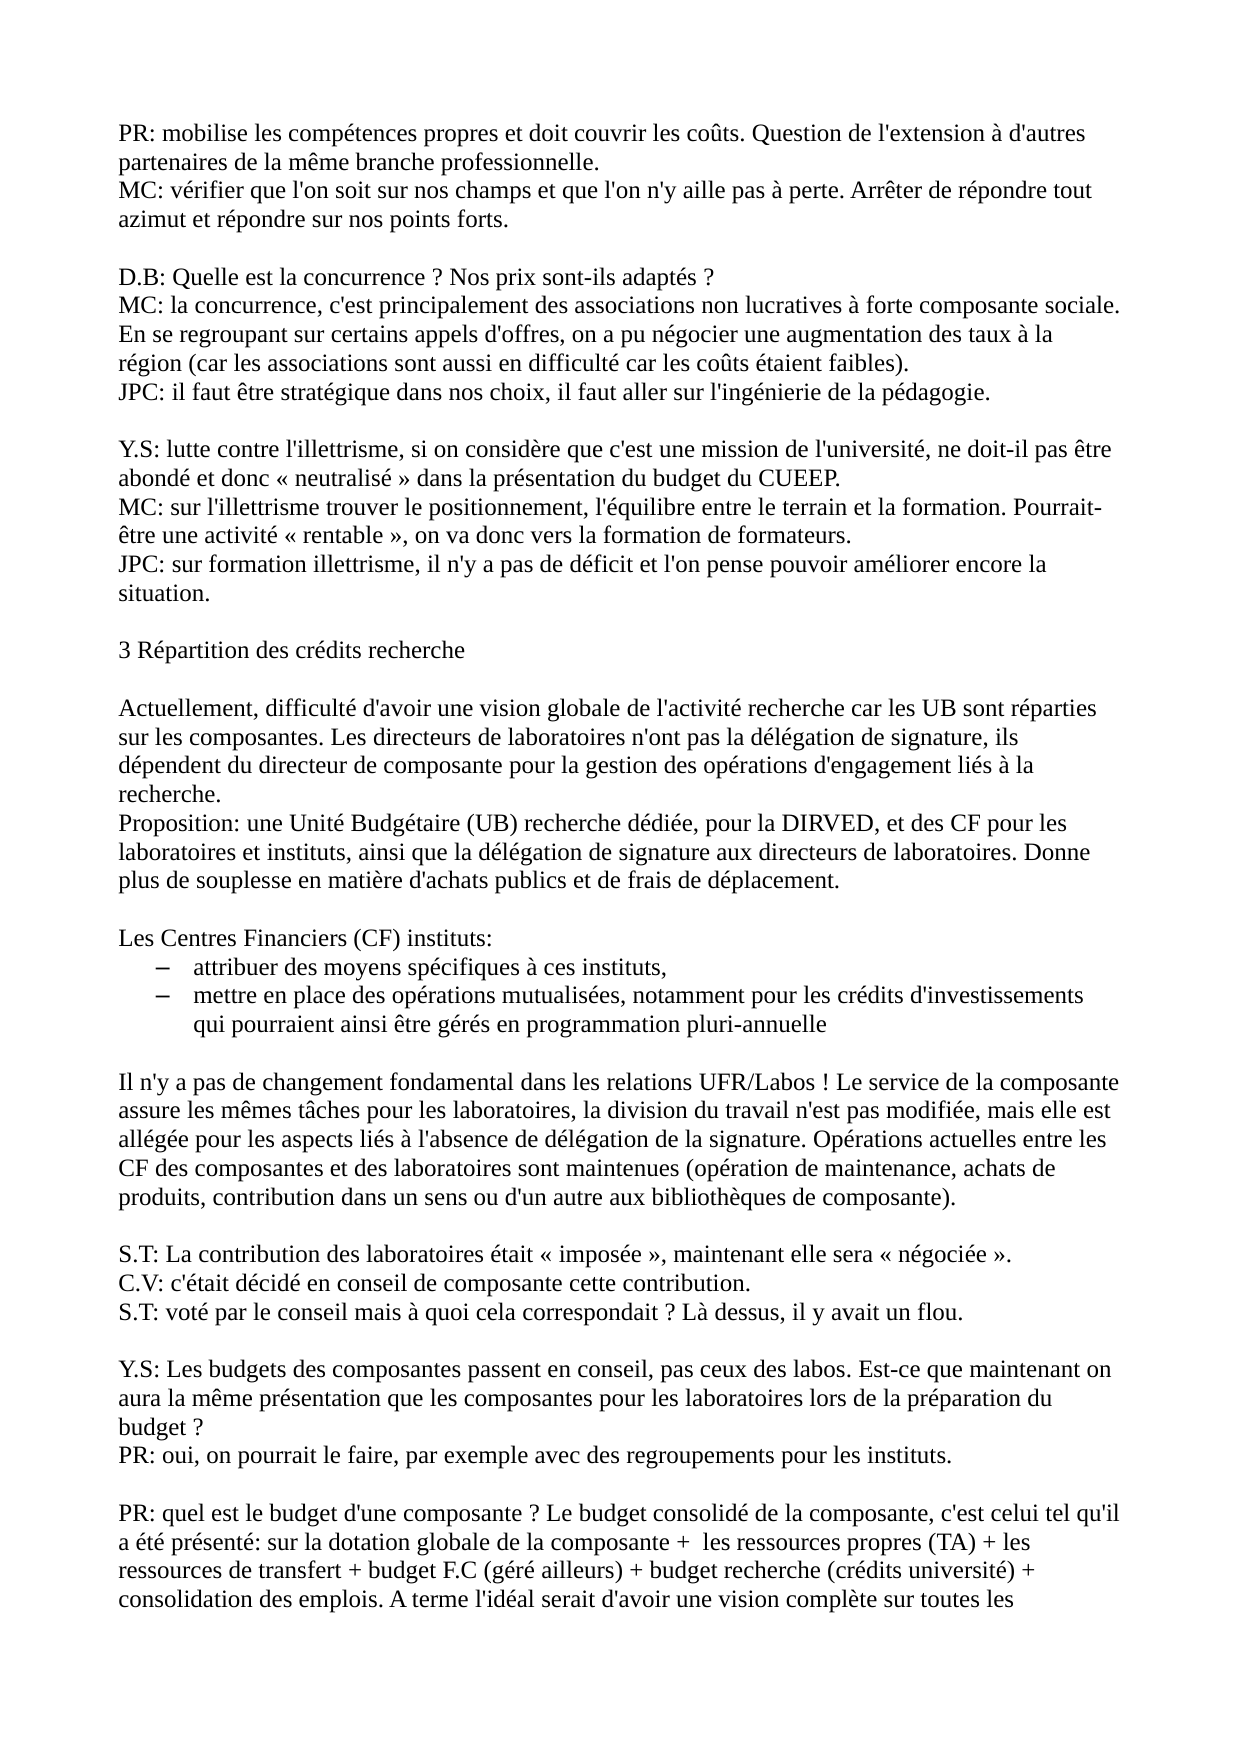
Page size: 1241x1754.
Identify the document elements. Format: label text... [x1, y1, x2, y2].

text Y.S: Les budgets des composantes passent en conseil, pas ceux des labos. Est-ce que maintenant on aura la même présentation que les composantes pour les laboratoires lors de la préparation du budget ? [118, 1354, 1122, 1441]
text Il n'y a pas de changement fondamental dans les relations UFR/Labos ! Le service de la composante assure les mêmes tâches pour les laboratoires, la division du travail n'est pas modifiée, mais elle est allégée pour les aspects liés à l'absence de délégation de la signature. Opérations actuelles entre les CF des composantes et des laboratoires sont maintenues (opération de maintenance, achats de produits, contribution dans un sens ou d'un autre aux bibliothèques de composante). [118, 1067, 1122, 1211]
text JPC: sur formation illettrisme, il n'y a pas de déficit et l'on pense pouvoir améliorer encore la situation. [118, 549, 1122, 607]
text C.V: c'était décidé en conseil de composante cette contribution. [118, 1268, 1122, 1297]
text PR: mobilise les compétences propres et doit couvrir les coûts. Question de l'extension à d'autres partenaires de la même branche professionnelle. [118, 118, 1122, 176]
text PR: quel est le budget d'une composante ? Le budget consolidé de la composante, c'est celui tel qu'il a été présenté: sur la dotation globale de la composante + les ressources propres (TA) + les ressources de transfert + budget F.C (géré ailleurs) + budget recherche (crédits université) + consolidation des emplois. A terme l'idéal serait d'avoir une vision complète sur toutes les [118, 1498, 1122, 1613]
text MC: la concurrence, c'est principalement des associations non lucratives à forte composante sociale. En se regroupant sur certains appels d'offres, on a pu négocier une augmentation des taux à la région (car les associations sont aussi en difficulté car les coûts étaient faibles). [118, 291, 1122, 377]
text S.T: voté par le conseil mais à quoi cela correspondait ? Là dessus, il y avait un flou. [118, 1297, 1122, 1326]
text D.B: Quelle est la concurrence ? Nos prix sont-ils adaptés ? [118, 262, 1122, 291]
text JPC: il faut être stratégique dans nos choix, il faut aller sur l'ingénierie de la pédagogie. [118, 377, 1122, 406]
text Proposition: une Unité Budgétaire (UB) recherche dédiée, pour la DIRVED, et des CF pour les laboratoires et instituts, ainsi que la délégation de signature aux directeurs de laboratoires. Donne plus de souplesse en matière d'achats publics et de frais de déplacement. [118, 808, 1122, 894]
text PR: oui, on pourrait le faire, par exemple avec des regroupements pour les instituts. [118, 1441, 1122, 1469]
text MC: sur l'illettrisme trouver le positionnement, l'équilibre entre le terrain et la formation. Pourrait-être une activité « rentable », on va donc vers la formation de formateurs. [118, 492, 1122, 549]
list attribuer des moyens spécifiques à ces instituts, [156, 952, 1122, 981]
text 3 Répartition des crédits recherche [118, 636, 1122, 664]
list mettre en place des opérations mutualisées, notamment pour les crédits d'investissements qui pourraient ainsi être gérés en programmation pluri-annuelle [156, 981, 1122, 1038]
text S.T: La contribution des laboratoires était « imposée », maintenant elle sera « négociée ». [118, 1239, 1122, 1268]
text Les Centres Financiers (CF) instituts: [118, 923, 1122, 952]
text Actuellement, difficulté d'avoir une vision globale de l'activité recherche car les UB sont réparties sur les composantes. Les directeurs de laboratoires n'ont pas la délégation de signature, ils dépendent du directeur de composante pour la gestion des opérations d'engagement liés à la recherche. [118, 693, 1122, 808]
text MC: vérifier que l'on soit sur nos champs et que l'on n'y aille pas à perte. Arrêter de répondre tout azimut et répondre sur nos points forts. [118, 176, 1122, 233]
text Y.S: lutte contre l'illettrisme, si on considère que c'est une mission de l'université, ne doit-il pas être abondé et donc « neutralisé » dans la présentation du budget du CUEEP. [118, 434, 1122, 492]
